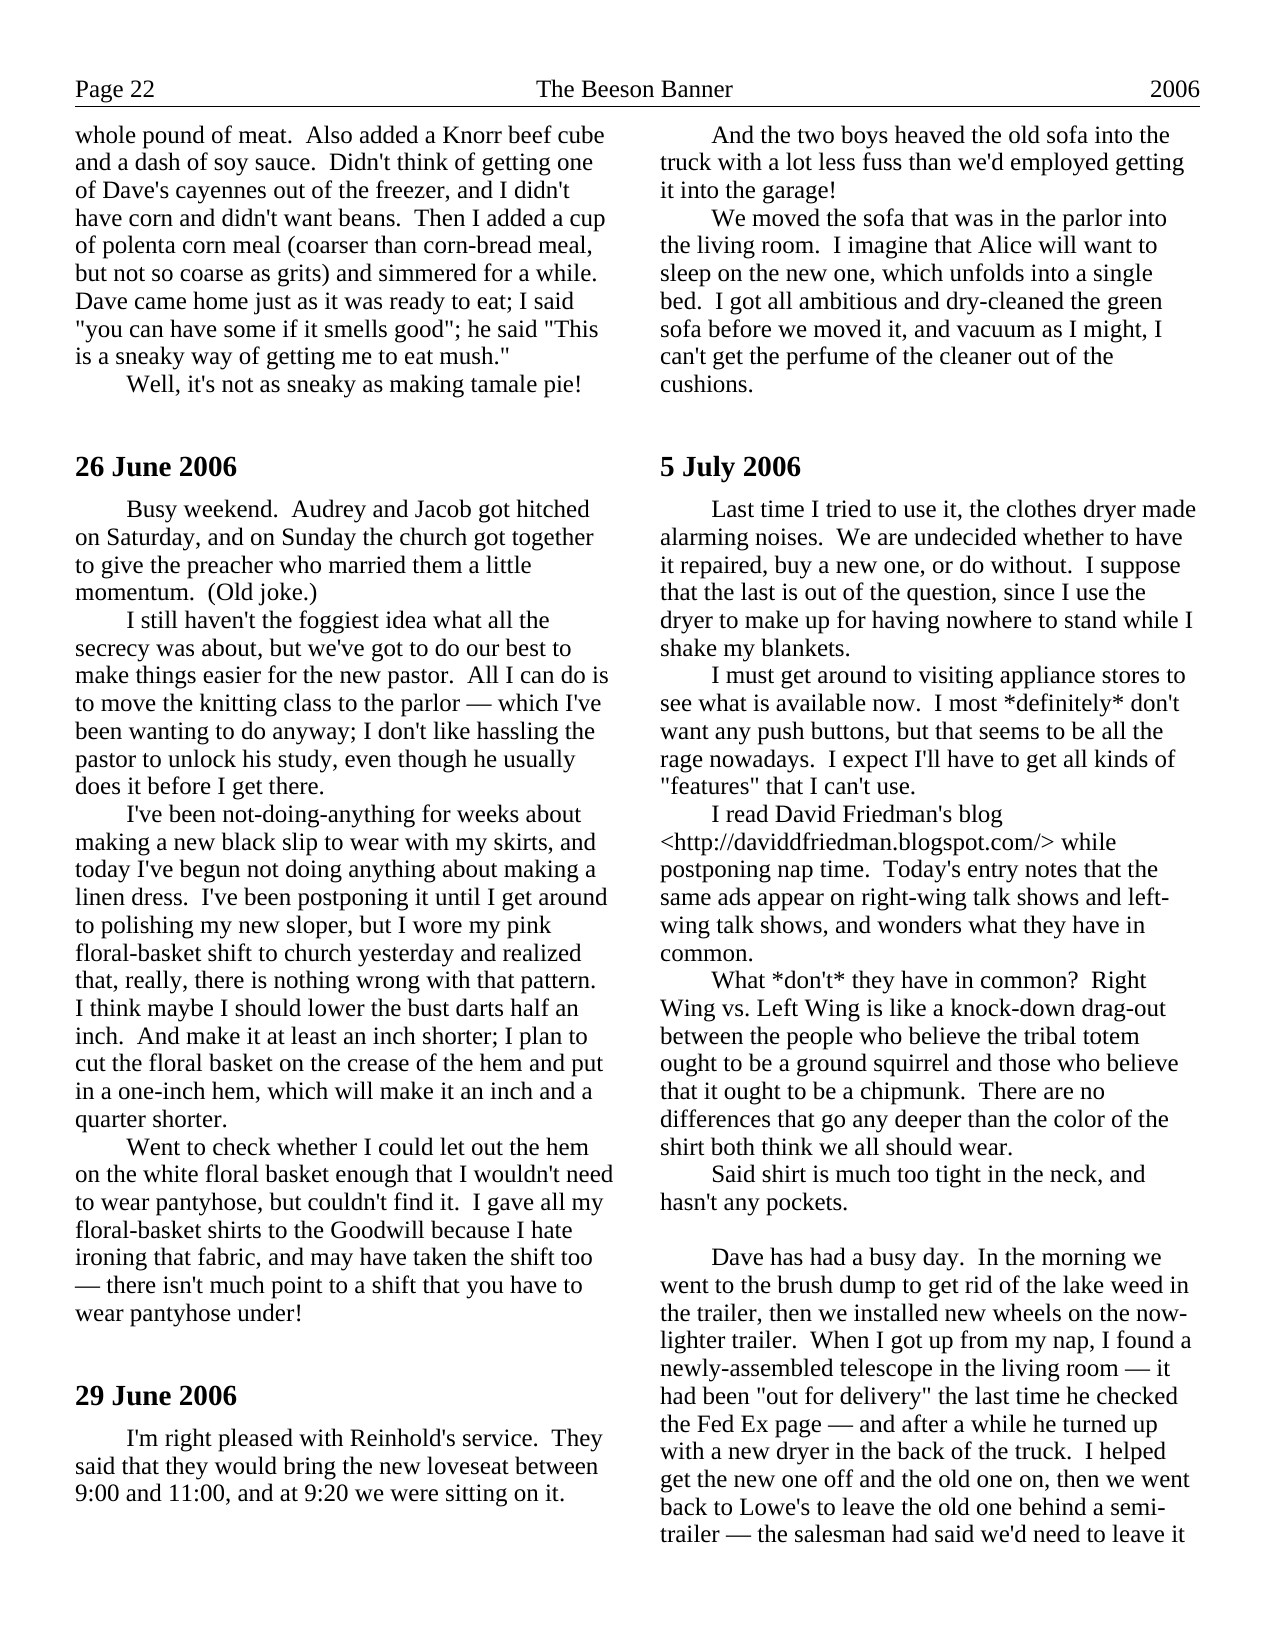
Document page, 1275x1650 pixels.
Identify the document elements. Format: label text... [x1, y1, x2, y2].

text Dave has had a busy day. In the morning we went to the brush dump to get rid of the lake weed in the trailer, then we installed new wheels on the now-lighter trailer. When I got up from my nap, I found a newly-assembled telescope in the living room ― it had been "out for delivery" the last time he checked the Fed Ex page ― and after a while he turned up with a new dryer in the back of the truck. I helped get the new one off and the old one on, then we went back to Lowe's to leave the old one behind a semi-trailer ― the salesman had said we'd need to leave it [660, 1243, 1200, 1548]
text And the two boys heaved the old sofa into the truck with a lot less fuss than we'd employed getting it into the garage! [660, 121, 1200, 204]
subtitle 5 July 2006 [660, 451, 1200, 483]
text Said shirt is much too tight in the neck, and hasn't any pockets. [660, 1160, 1200, 1216]
text I'm right pleased with Reinhold's service. They said that they would bring the new loveseat between 9:00 and 11:00, and at 9:20 we were sitting on it. [75, 1424, 615, 1507]
text Went to check whether I could let out the hem on the white floral basket enough that I wouldn't need to wear pantyhose, but couldn't find it. I gave all my floral-basket shirts to the Goodwill because I hate ironing that fabric, and may have taken the shift too ― there isn't much point to a shift that you have to wear pantyhose under! [75, 1133, 615, 1327]
text Last time I tried to use it, the clothes dryer made alarming noises. We are undecided whether to have it repaired, buy a new one, or do without. I suppose that the last is out of the question, since I use the dryer to make up for having nowhere to stand while I shake my blankets. [660, 495, 1200, 662]
text Busy weekend. Audrey and Jacob got hitched on Saturday, and on Sunday the church got together to give the preacher who married them a little momentum. (Old joke.) [75, 495, 615, 606]
text I still haven't the foggiest idea what all the secrecy was about, but we've got to do our best to make things easier for the new pastor. All I can do is to move the knitting class to the parlor ― which I've been wanting to do anyway; I don't like hassling the pastor to unlock his study, even though he usually does it before I get there. [75, 606, 615, 800]
text I must get around to visiting appliance stores to see what is available now. I most *definitely* don't want any push buttons, but that seems to be all the rage nowadays. I expect I'll have to get all kinds of "features" that I can't use. [660, 662, 1200, 800]
subtitle 26 June 2006 [75, 451, 615, 483]
text whole pound of meat. Also added a Knorr beef cube and a dash of soy sauce. Didn't think of getting one of Dave's cayennes out of the freezer, and I didn't have corn and didn't want beans. Then I added a cup of polenta corn meal (coarser than corn-bread meal, but not so coarse as grits) and simmered for a while. Dave came home just as it was ready to eat; I said "you can have some if it smells good"; he said "This is a sneaky way of getting me to eat mush." [75, 121, 615, 370]
text Well, it's not as sneaky as making tamale pie! [75, 370, 615, 398]
subtitle 29 June 2006 [75, 1379, 615, 1412]
text We moved the sofa that was in the parlor into the living room. I imagine that Alice will want to sleep on the new one, which unfolds into a single bed. I got all ambitious and dry-cleaned the green sofa before we moved it, and vacuum as I might, I can't get the perfume of the cleaner out of the cushions. [660, 204, 1200, 398]
text I read David Friedman's blog <http://daviddfriedman.blogspot.com/> while postponing nap time. Today's entry notes that the same ads appear on right-wing talk shows and left-wing talk shows, and wonders what they have in common. [660, 800, 1200, 966]
text What *don't* they have in common? Right Wing vs. Left Wing is like a knock-down drag-out between the people who believe the tribal totem ought to be a ground squirrel and those who believe that it ought to be a chipmunk. There are no differences that go any deeper than the color of the shirt both think we all should wear. [660, 966, 1200, 1160]
text I've been not-doing-anything for weeks about making a new black slip to wear with my skirts, and today I've begun not doing anything about making a linen dress. I've been postponing it until I get around to polishing my new sloper, but I wore my pink floral-basket shift to church yesterday and realized that, really, there is nothing wrong with that pattern. I think maybe I should lower the bust darts half an inch. And make it at least an inch shorter; I plan to cut the floral basket on the crease of the hem and put in a one-inch hem, which will make it an inch and a quarter shorter. [75, 800, 615, 1133]
